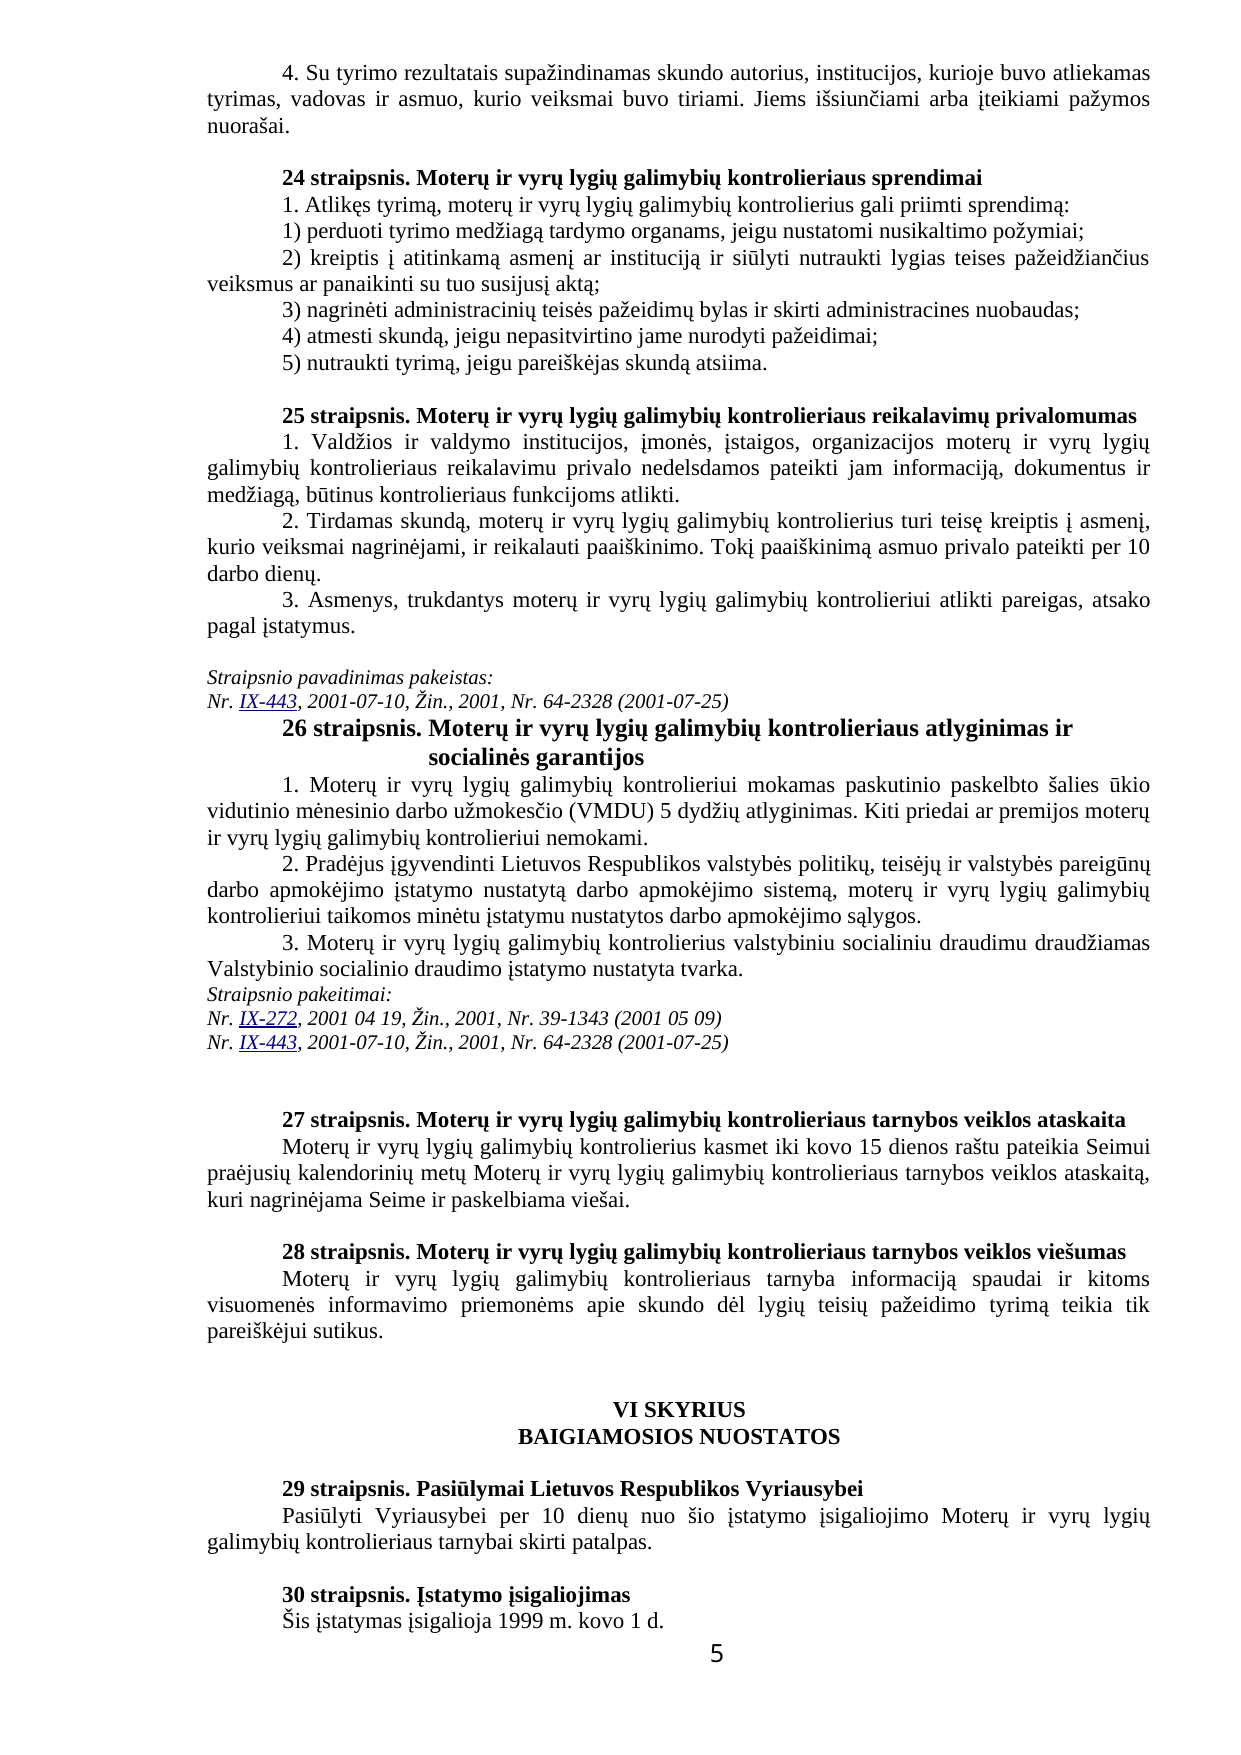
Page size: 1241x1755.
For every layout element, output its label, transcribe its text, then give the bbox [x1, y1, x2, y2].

text 27 straipsnis. Moterų ir vyrų lygių galimybių kontrolieriaus tarnybos veiklos ataskaita [282, 1107, 1152, 1133]
text socialinės garantijos [337, 742, 1152, 771]
text 29 straipsnis. Pasiūlymai Lietuvos Respublikos Vyriausybei [207, 1476, 1152, 1502]
text 30 straipsnis. Įstatymo įsigaliojimas [207, 1581, 1152, 1607]
text 1) perduoti tyrimo medžiagą tardymo organams, jeigu nustatomi nusikaltimo požymiai; [207, 217, 1152, 243]
text 4. Su tyrimo rezultatais supažindinamas skundo autorius, institucijos, kurioje buvo atliekamas tyrimas, vadovas ir asmuo, kurio veiksmai buvo tiriami. Jiems išsiunčiami arba įteikiami pažymos nuorašai. [207, 59, 1152, 138]
text 24 straipsnis. Moterų ir vyrų lygių galimybių kontrolieriaus sprendimai [207, 164, 1152, 191]
text 3. Moterų ir vyrų lygių galimybių kontrolierius valstybiniu socialiniu draudimu draudžiamas Valstybinio socialinio draudimo įstatymo nustatyta tvarka. [207, 929, 1152, 982]
text 3. Asmenys, trukdantys moterų ir vyrų lygių galimybių kontrolieriui atlikti pareigas, atsako pagal įstatymus. [207, 586, 1152, 639]
text 4) atmesti skundą, jeigu nepasitvirtino jame nurodyti pažeidimai; [207, 323, 1152, 349]
text 1. Valdžios ir valdymo institucijos, įmonės, įstaigos, organizacijos moterų ir vyrų lygių galimybių kontrolieriaus reikalavimu privalo nedelsdamos pateikti jam informaciją, dokumentus ir medžiagą, būtinus kontrolieriaus funkcijoms atlikti. [207, 428, 1152, 507]
text 1. Atlikęs tyrimą, moterų ir vyrų lygių galimybių kontrolierius gali priimti sprendimą: [207, 191, 1152, 217]
text 28 straipsnis. Moterų ir vyrų lygių galimybių kontrolieriaus tarnybos veiklos viešumas [282, 1238, 1152, 1265]
text Moterų ir vyrų lygių galimybių kontrolieriaus tarnyba informaciją spaudai ir kitoms visuomenės informavimo priemonėms apie skundo dėl lygių teisių pažeidimo tyrimą teikia tik pareiškėjui sutikus. [207, 1265, 1152, 1344]
text 25 straipsnis. Moterų ir vyrų lygių galimybių kontrolieriaus reikalavimų privalomumas [282, 402, 1152, 428]
text Nr. IX-443, 2001-07-10, Žin., 2001, Nr. 64-2328 (2001-07-25) [207, 1030, 1152, 1054]
text Pasiūlyti Vyriausybei per 10 dienų nuo šio įstatymo įsigaliojimo Moterų ir vyrų lygių galimybių kontrolieriaus tarnybai skirti patalpas. [207, 1502, 1152, 1554]
text VI SKYRIUS [207, 1396, 1152, 1423]
text 2) kreiptis į atitinkamą asmenį ar instituciją ir siūlyti nutraukti lygias teises pažeidžiančius veiksmus ar panaikinti su tuo susijusį aktą; [207, 243, 1152, 296]
text 26 straipsnis. Moterų ir vyrų lygių galimybių kontrolieriaus atlyginimas ir [207, 713, 1152, 742]
text Nr. IX-443, 2001-07-10, Žin., 2001, Nr. 64-2328 (2001-07-25) [207, 689, 1152, 713]
text Šis įstatymas įsigalioja 1999 m. kovo 1 d. [207, 1607, 1152, 1634]
text 5) nutraukti tyrimą, jeigu pareiškėjas skundą atsiima. [207, 349, 1152, 375]
text 2. Tirdamas skundą, moterų ir vyrų lygių galimybių kontrolierius turi teisę kreiptis į asmenį, kurio veiksmai nagrinėjami, ir reikalauti paaiškinimo. Tokį paaiškinimą asmuo privalo pateikti per 10 darbo dienų. [207, 507, 1152, 586]
text Nr. IX-272, 2001 04 19, Žin., 2001, Nr. 39-1343 (2001 05 09) [207, 1006, 1152, 1030]
text Straipsnio pavadinimas pakeistas: [207, 665, 1152, 689]
text 2. Pradėjus įgyvendinti Lietuvos Respublikos valstybės politikų, teisėjų ir valstybės pareigūnų darbo apmokėjimo įstatymo nustatytą darbo apmokėjimo sistemą, moterų ir vyrų lygių galimybių kontrolieriui taikomos minėtu įstatymu nustatytos darbo apmokėjimo sąlygos. [207, 850, 1152, 929]
text 1. Moterų ir vyrų lygių galimybių kontrolieriui mokamas paskutinio paskelbto šalies ūkio vidutinio mėnesinio darbo užmokesčio (VMDU) 5 dydžių atlyginimas. Kiti priedai ar premijos moterų ir vyrų lygių galimybių kontrolieriui nemokami. [207, 771, 1152, 850]
text Straipsnio pakeitimai: [207, 982, 1152, 1006]
text 3) nagrinėti administracinių teisės pažeidimų bylas ir skirti administracines nuobaudas; [207, 296, 1152, 323]
text Moterų ir vyrų lygių galimybių kontrolierius kasmet iki kovo 15 dienos raštu pateikia Seimui praėjusių kalendorinių metų Moterų ir vyrų lygių galimybių kontrolieriaus tarnybos veiklos ataskaitą, kuri nagrinėjama Seime ir paskelbiama viešai. [207, 1133, 1152, 1212]
text BAIGIAMOSIOS NUOSTATOS [207, 1423, 1152, 1449]
